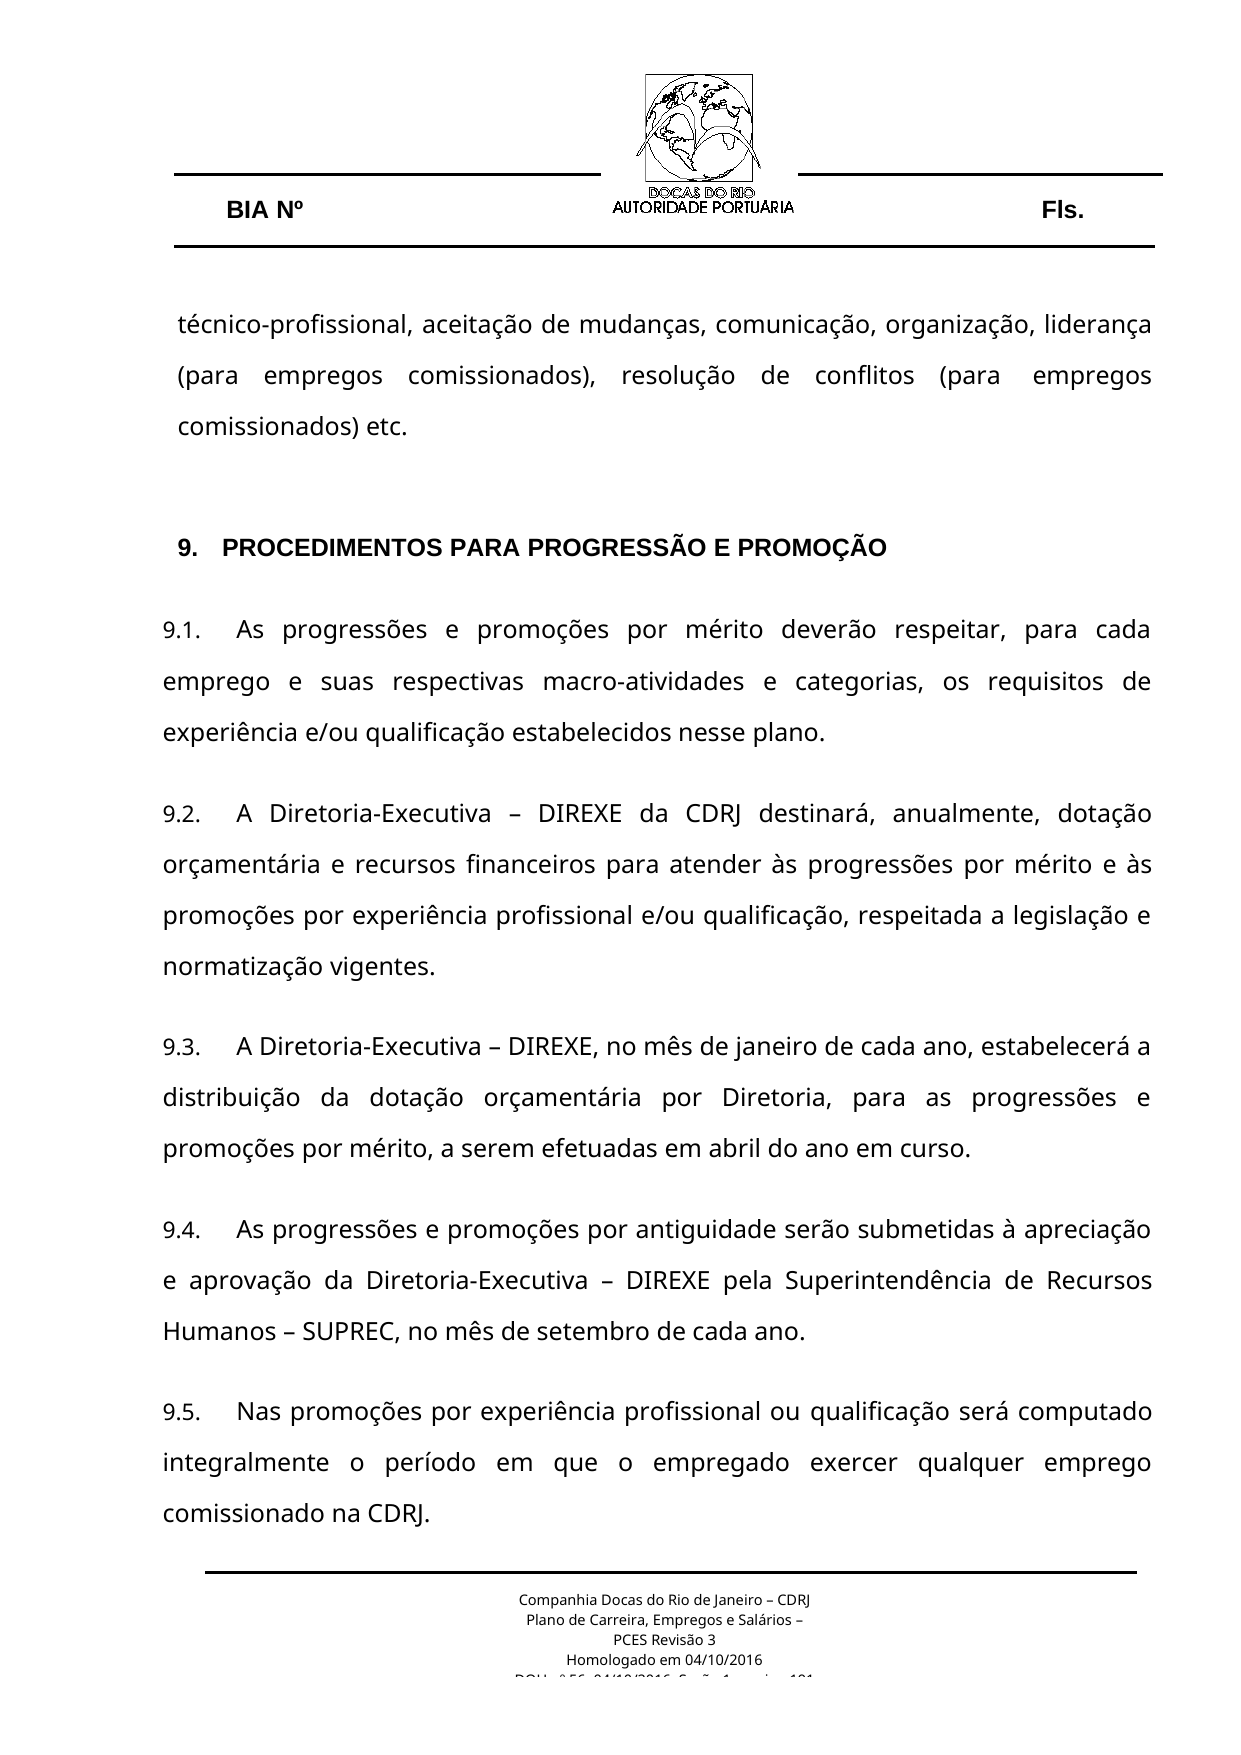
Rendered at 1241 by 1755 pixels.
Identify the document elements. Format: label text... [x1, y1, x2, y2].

list Nas promoções por experiência profissional ou qualificação será computado integralmente o período em que o empregado exercer qualquer emprego comissionado na CDRJ. [162, 1394, 1153, 1530]
list A Diretoria-Executiva – DIREXE da CDRJ destinará, anualmente, dotação orçamentária e recursos financeiros para atender às progressões por mérito e às promoções por experiência profissional e/ou qualificação, respeitada a legislação e normatização vigentes. [162, 795, 1153, 982]
text técnico-profissional, aceitação de mudanças, comunicação, organização, liderança (para empregos comissionados), resolução de conflitos (para empregos comissionados) etc. [177, 307, 1152, 443]
list As progressões e promoções por mérito deverão respeitar, para cada emprego e suas respectivas macro-atividades e categorias, os requisitos de experiência e/ou qualificação estabelecidos nesse plano. [162, 612, 1152, 748]
list A Diretoria-Executiva – DIREXE, no mês de janeiro de cada ano, estabelecerá a distribuição da dotação orçamentária por Diretoria, para as progressões e promoções por mérito, a serem efetuadas em abril do ano em curso. [162, 1029, 1152, 1165]
list As progressões e promoções por antiguidade serão submetidas à apreciação e aprovação da Diretoria-Executiva – DIREXE pela Superintendência de Recursos Humanos – SUPREC, no mês de setembro de cada ano. [162, 1211, 1152, 1347]
list PROCEDIMENTOS PARA PROGRESSÃO E PROMOÇÃO [177, 533, 1168, 562]
